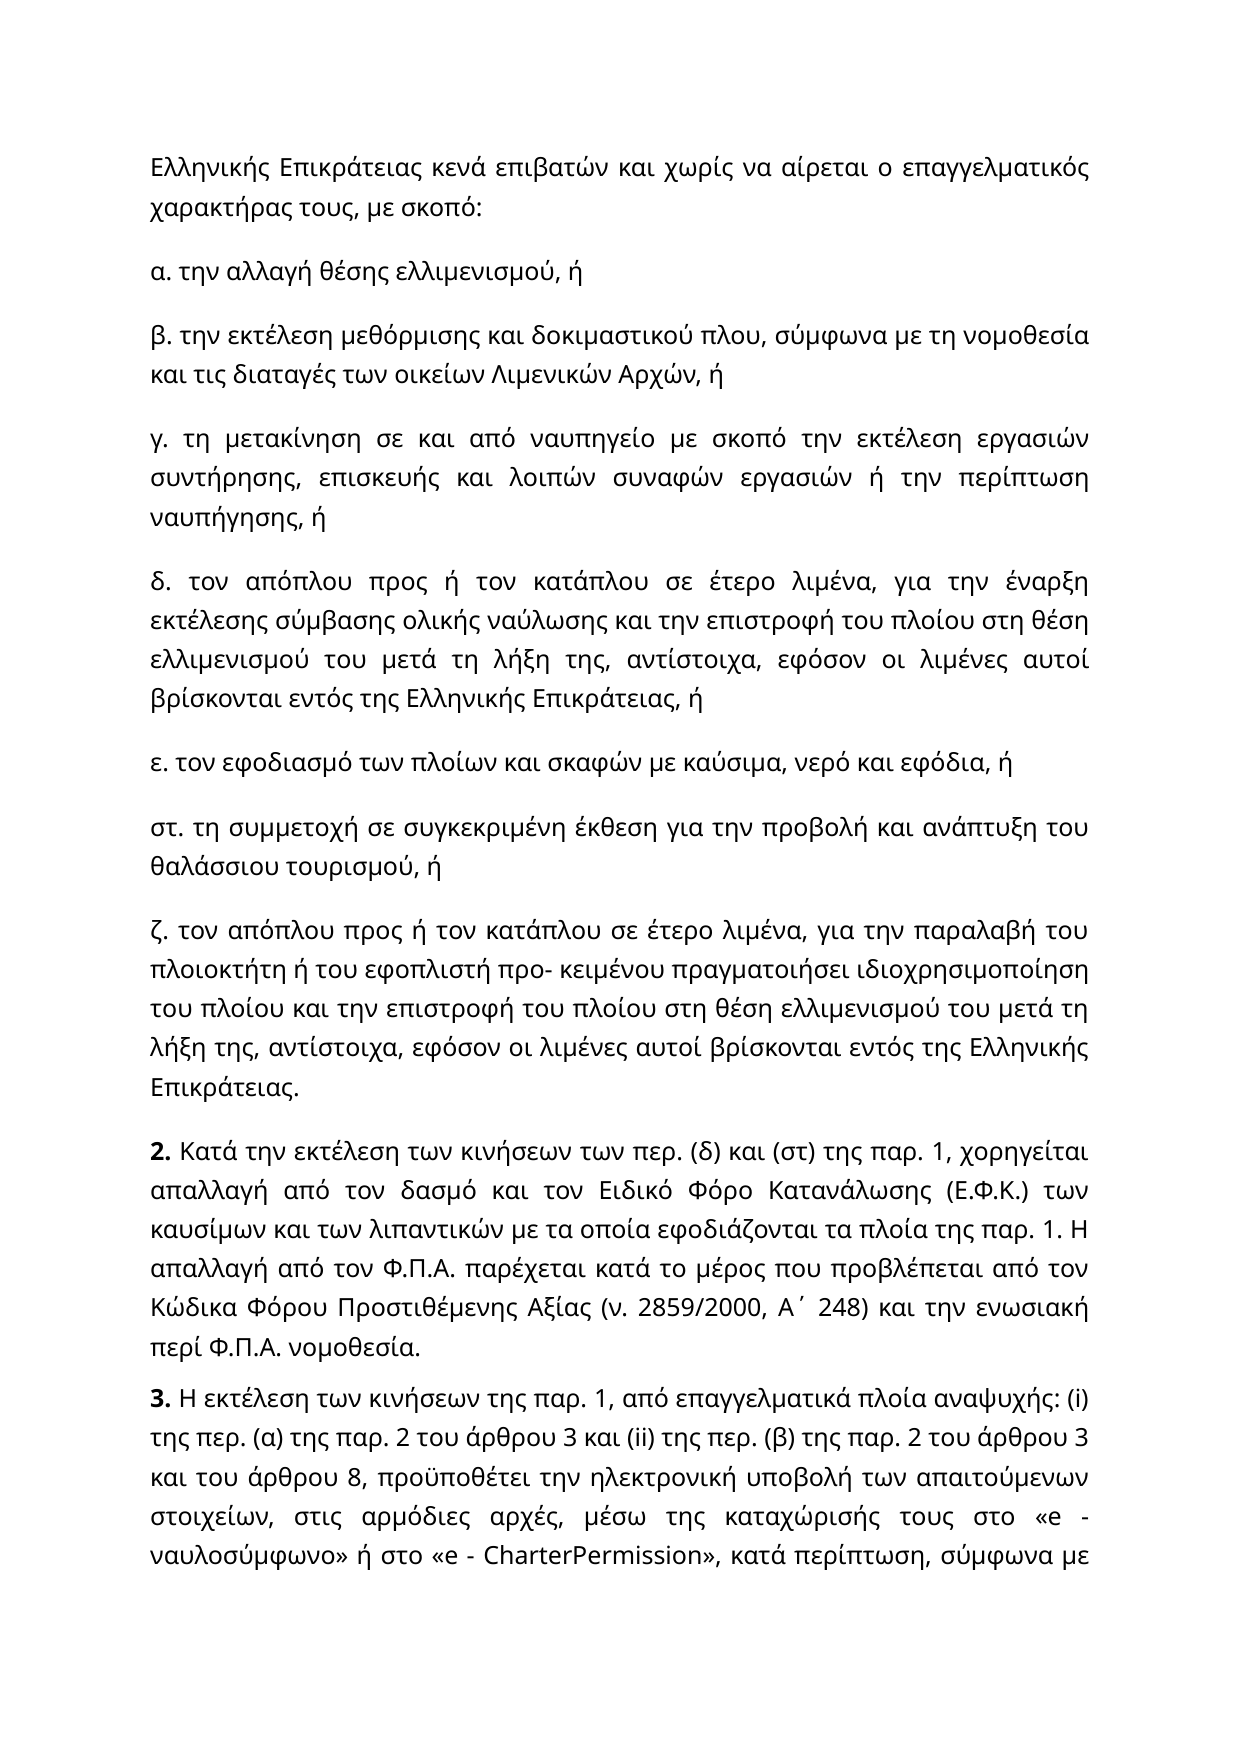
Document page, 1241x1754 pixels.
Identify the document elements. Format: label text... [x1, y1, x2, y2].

text Ελληνικής Επικράτειας κενά επιβατών και χωρίς να αίρεται ο επαγγελματικός χαρακτήρας τους, με σκοπό: [150, 150, 1090, 223]
text δ. τον απόπλου προς ή τον κατάπλου σε έτερο λιμένα, για την έναρξη εκτέλεσης σύμβασης ολικής ναύλωσης και την επιστροφή του πλοίου στη θέση ελλιμενισμού του μετά τη λήξη της, αντίστοιχα, εφόσον οι λιμένες αυτοί βρίσκονται εντός της Ελληνικής Επικράτειας, ή [150, 563, 1090, 715]
text 3. Η εκτέλεση των κινήσεων της παρ. 1, από επαγγελματικά πλοία αναψυχής: (i) της περ. (α) της παρ. 2 του άρθρου 3 και (ii) της περ. (β) της παρ. 2 του άρθρου 3 και του άρθρου 8, προϋποθέτει την ηλεκτρονική υποβολή των απαιτούμενων στοιχείων, στις αρμόδιες αρχές, μέσω της καταχώρισής τους στο «e - ναυλοσύμφωνο» ή στο «e - CharterPermission», κατά περίπτωση, σύμφωνα με [150, 1381, 1090, 1572]
text β. την εκτέλεση μεθόρμισης και δοκιμαστικού πλου, σύμφωνα με τη νομοθεσία και τις διαταγές των οικείων Λιμενικών Αρχών, ή [150, 317, 1090, 391]
text ε. τον εφοδιασμό των πλοίων και σκαφών με καύσιμα, νερό και εφόδια, ή [150, 745, 1090, 779]
text στ. τη συμμετοχή σε συγκεκριμένη έκθεση για την προβολή και ανάπτυξη του θαλάσσιου τουρισμού, ή [150, 809, 1090, 882]
text γ. τη μετακίνηση σε και από ναυπηγείο με σκοπό την εκτέλεση εργασιών συντήρησης, επισκευής και λοιπών συναφών εργασιών ή την περίπτωση ναυπήγησης, ή [150, 421, 1090, 533]
text 2. Κατά την εκτέλεση των κινήσεων των περ. (δ) και (στ) της παρ. 1, χορηγείται απαλλαγή από τον δασμό και τον Ειδικό Φόρο Κατανάλωσης (Ε.Φ.Κ.) των καυσίμων και των λιπαντικών με τα οποία εφοδιάζονται τα πλοία της παρ. 1. Η απαλλαγή από τον Φ.Π.Α. παρέχεται κατά το μέρος που προβλέπεται από τον Κώδικα Φόρου Προστιθέμενης Αξίας (ν. 2859/2000, Α΄ 248) και την ενωσιακή περί Φ.Π.Α. νομοθεσία. [150, 1133, 1090, 1363]
text α. την αλλαγή θέσης ελλιμενισμού, ή [150, 253, 1090, 287]
text ζ. τον απόπλου προς ή τον κατάπλου σε έτερο λιμένα, για την παραλαβή του πλοιοκτήτη ή του εφοπλιστή προ- κειμένου πραγματοιήσει ιδιοχρησιμοποίηση του πλοίου και την επιστροφή του πλοίου στη θέση ελλιμενισμού του μετά τη λήξη της, αντίστοιχα, εφόσον οι λιμένες αυτοί βρίσκονται εντός της Ελληνικής Επικράτειας. [150, 912, 1090, 1103]
